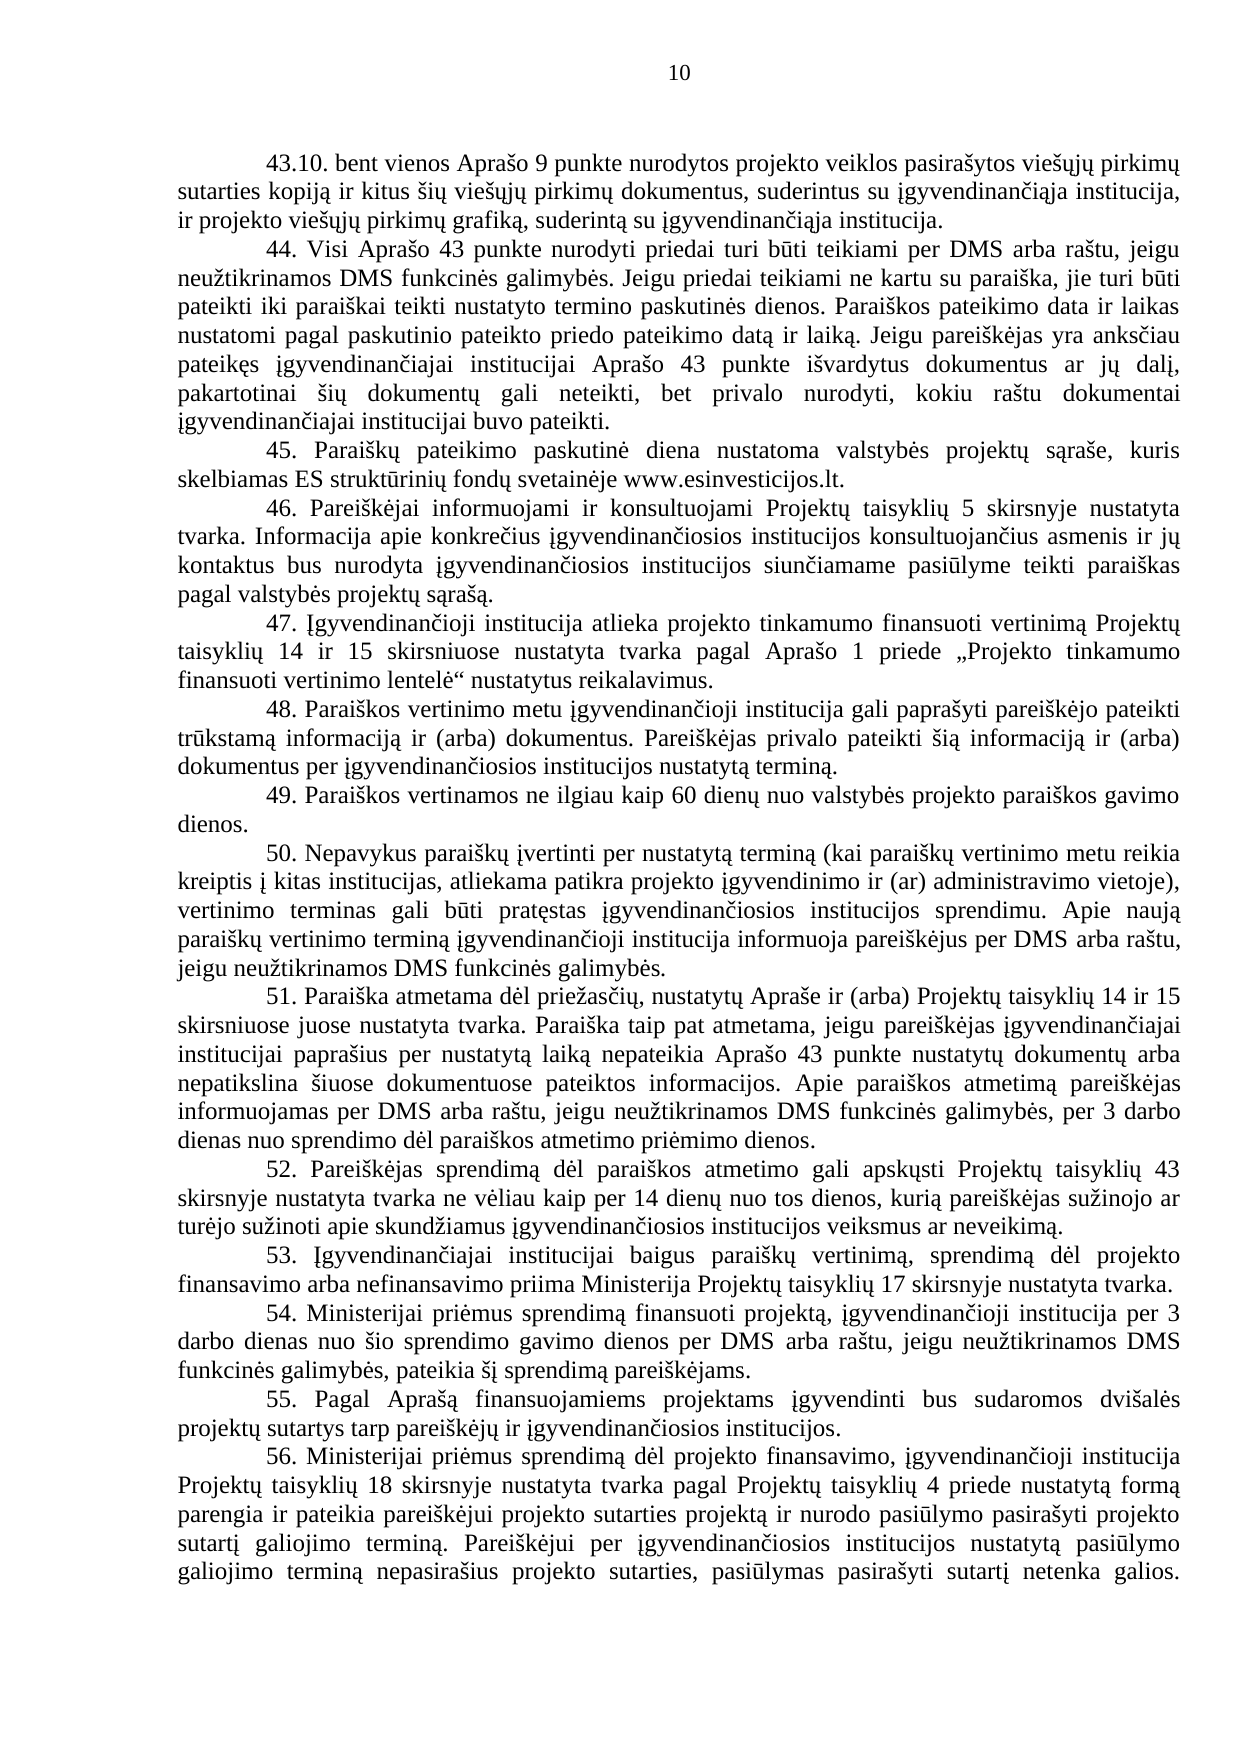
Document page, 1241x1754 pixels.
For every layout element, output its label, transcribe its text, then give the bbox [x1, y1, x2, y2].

text 53. Įgyvendinančiajai institucijai baigus paraiškų vertinimą, sprendimą dėl projekto finansavimo arba nefinansavimo priima Ministerija Projektų taisyklių 17 skirsnyje nustatyta tvarka. [177, 1240, 1181, 1298]
text 45. Paraiškų pateikimo paskutinė diena nustatoma valstybės projektų sąraše, kuris skelbiamas ES struktūrinių fondų svetainėje www.esinvesticijos.lt. [177, 435, 1181, 493]
text 46. Pareiškėjai informuojami ir konsultuojami Projektų taisyklių 5 skirsnyje nustatyta tvarka. Informacija apie konkrečius įgyvendinančiosios institucijos konsultuojančius asmenis ir jų kontaktus bus nurodyta įgyvendinančiosios institucijos siunčiamame pasiūlyme teikti paraiškas pagal valstybės projektų sąrašą. [177, 493, 1181, 608]
text 43.10. bent vienos Aprašo 9 punkte nurodytos projekto veiklos pasirašytos viešųjų pirkimų sutarties kopiją ir kitus šių viešųjų pirkimų dokumentus, suderintus su įgyvendinančiąja institucija, ir projekto viešųjų pirkimų grafiką, suderintą su įgyvendinančiąja institucija. [177, 148, 1181, 234]
text 44. Visi Aprašo 43 punkte nurodyti priedai turi būti teikiami per DMS arba raštu, jeigu neužtikrinamos DMS funkcinės galimybės. Jeigu priedai teikiami ne kartu su paraiška, jie turi būti pateikti iki paraiškai teikti nustatyto termino paskutinės dienos. Paraiškos pateikimo data ir laikas nustatomi pagal paskutinio pateikto priedo pateikimo datą ir laiką. Jeigu pareiškėjas yra anksčiau pateikęs įgyvendinančiajai institucijai Aprašo 43 punkte išvardytus dokumentus ar jų dalį, pakartotinai šių dokumentų gali neteikti, bet privalo nurodyti, kokiu raštu dokumentai įgyvendinančiajai institucijai buvo pateikti. [177, 234, 1181, 435]
text 47. Įgyvendinančioji institucija atlieka projekto tinkamumo finansuoti vertinimą Projektų taisyklių 14 ir 15 skirsniuose nustatyta tvarka pagal Aprašo 1 priede „Projekto tinkamumo finansuoti vertinimo lentelė“ nustatytus reikalavimus. [177, 608, 1181, 694]
text 55. Pagal Aprašą finansuojamiems projektams įgyvendinti bus sudaromos dvišalės projektų sutartys tarp pareiškėjų ir įgyvendinančiosios institucijos. [177, 1384, 1181, 1441]
text 49. Paraiškos vertinamos ne ilgiau kaip 60 dienų nuo valstybės projekto paraiškos gavimo dienos. [177, 780, 1181, 838]
text 48. Paraiškos vertinimo metu įgyvendinančioji institucija gali paprašyti pareiškėjo pateikti trūkstamą informaciją ir (arba) dokumentus. Pareiškėjas privalo pateikti šią informaciją ir (arba) dokumentus per įgyvendinančiosios institucijos nustatytą terminą. [177, 694, 1181, 780]
text 56. Ministerijai priėmus sprendimą dėl projekto finansavimo, įgyvendinančioji institucija Projektų taisyklių 18 skirsnyje nustatyta tvarka pagal Projektų taisyklių 4 priede nustatytą formą parengia ir pateikia pareiškėjui projekto sutarties projektą ir nurodo pasiūlymo pasirašyti projekto sutartį galiojimo terminą. Pareiškėjui per įgyvendinančiosios institucijos nustatytą pasiūlymo galiojimo terminą nepasirašius projekto sutarties, pasiūlymas pasirašyti sutartį netenka galios. [177, 1441, 1181, 1585]
text 50. Nepavykus paraiškų įvertinti per nustatytą terminą (kai paraiškų vertinimo metu reikia kreiptis į kitas institucijas, atliekama patikra projekto įgyvendinimo ir (ar) administravimo vietoje), vertinimo terminas gali būti pratęstas įgyvendinančiosios institucijos sprendimu. Apie naują paraiškų vertinimo terminą įgyvendinančioji institucija informuoja pareiškėjus per DMS arba raštu, jeigu neužtikrinamos DMS funkcinės galimybės. [177, 838, 1181, 981]
text 51. Paraiška atmetama dėl priežasčių, nustatytų Apraše ir (arba) Projektų taisyklių 14 ir 15 skirsniuose juose nustatyta tvarka. Paraiška taip pat atmetama, jeigu pareiškėjas įgyvendinančiajai institucijai paprašius per nustatytą laiką nepateikia Aprašo 43 punkte nustatytų dokumentų arba nepatikslina šiuose dokumentuose pateiktos informacijos. Apie paraiškos atmetimą pareiškėjas informuojamas per DMS arba raštu, jeigu neužtikrinamos DMS funkcinės galimybės, per 3 darbo dienas nuo sprendimo dėl paraiškos atmetimo priėmimo dienos. [177, 981, 1181, 1154]
text 54. Ministerijai priėmus sprendimą finansuoti projektą, įgyvendinančioji institucija per 3 darbo dienas nuo šio sprendimo gavimo dienos per DMS arba raštu, jeigu neužtikrinamos DMS funkcinės galimybės, pateikia šį sprendimą pareiškėjams. [177, 1298, 1181, 1384]
text 52. Pareiškėjas sprendimą dėl paraiškos atmetimo gali apskųsti Projektų taisyklių 43 skirsnyje nustatyta tvarka ne vėliau kaip per 14 dienų nuo tos dienos, kurią pareiškėjas sužinojo ar turėjo sužinoti apie skundžiamus įgyvendinančiosios institucijos veiksmus ar neveikimą. [177, 1154, 1181, 1240]
